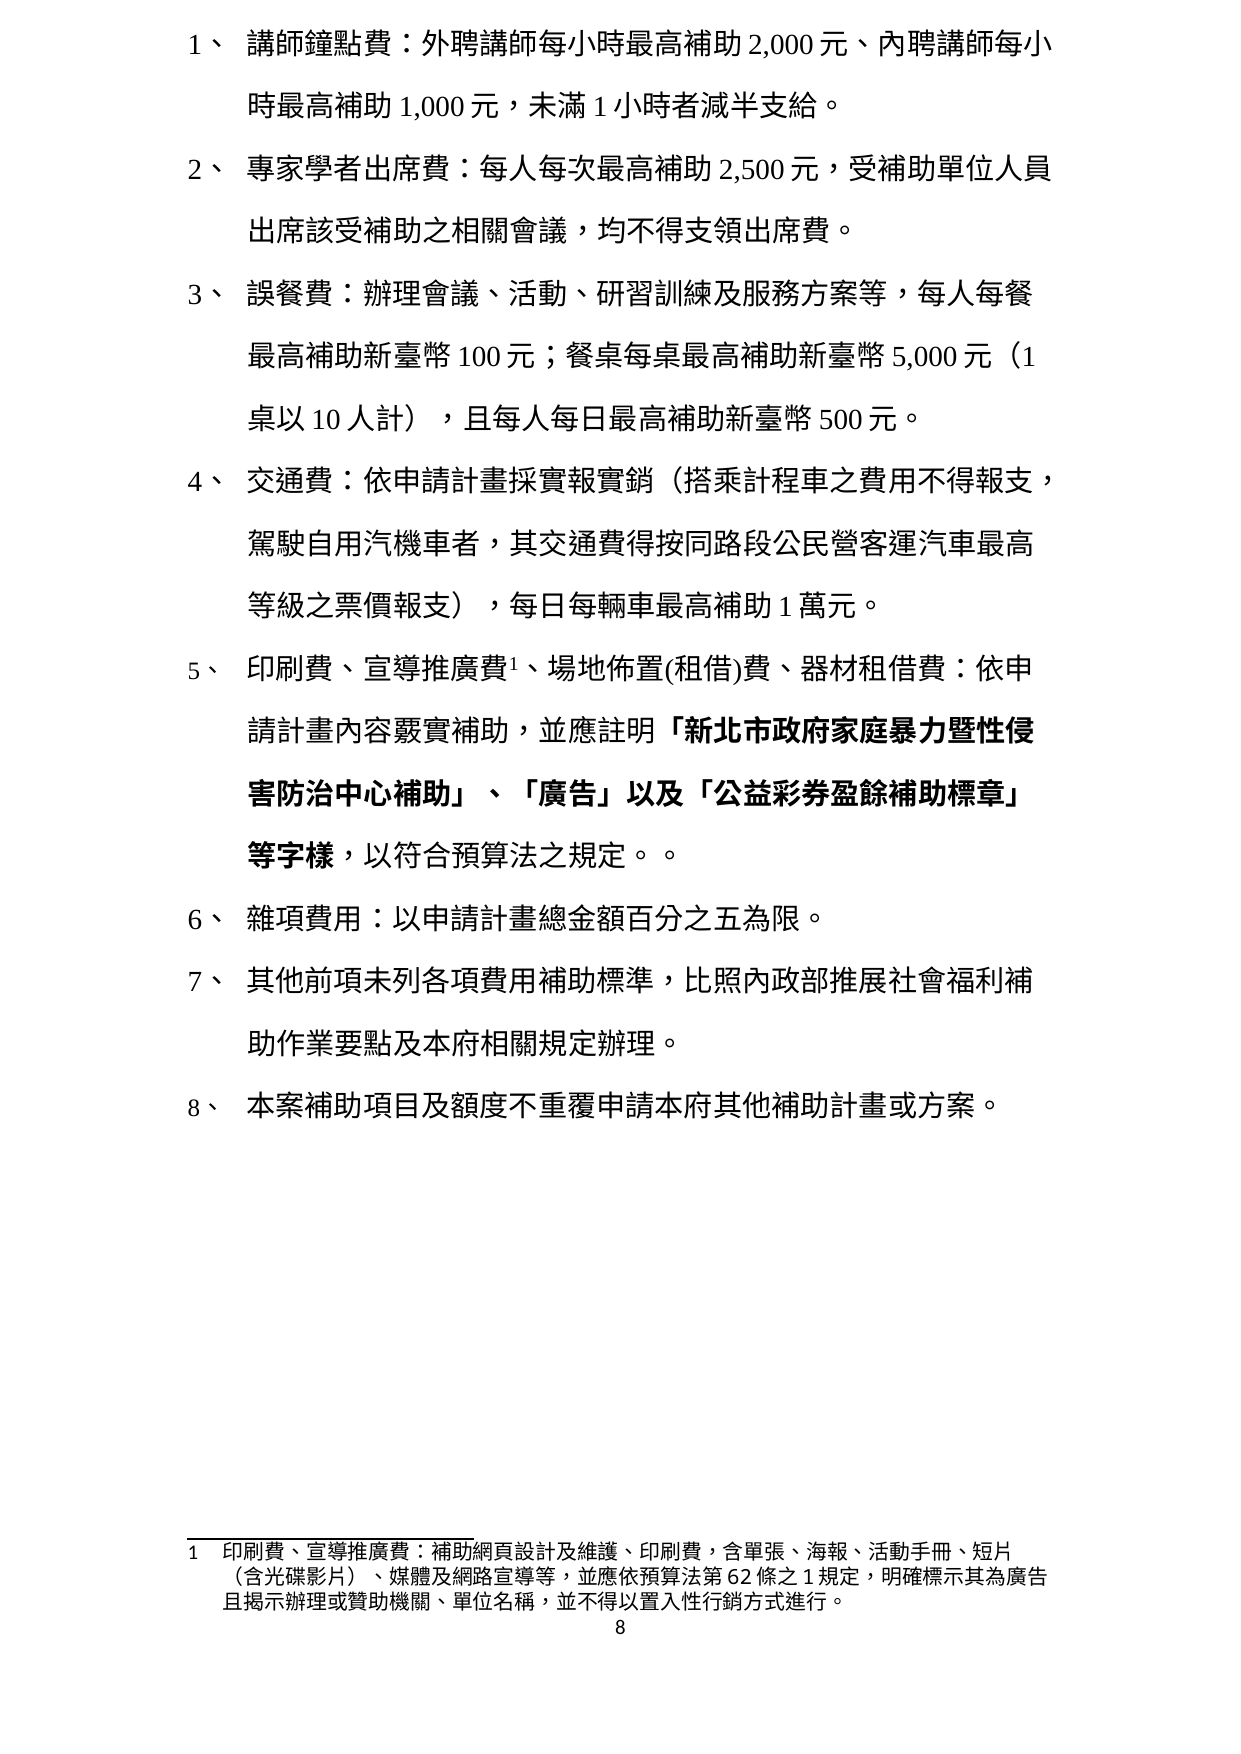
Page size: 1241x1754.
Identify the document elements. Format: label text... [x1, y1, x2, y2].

list 印刷費、宣導推廣費、場地佈置(租借)費、器材租借費：依申請計畫內容覈實補助，並應註明「新北市政府家庭暴力暨性侵害防治中心補助」、「廣告」以及「公益彩券盈餘補助標章」等字樣，以符合預算法之規定。。 [187, 625, 1053, 875]
list 雜項費用：以申請計畫總金額百分之五為限。 [187, 875, 1053, 937]
list 其他前項未列各項費用補助標準，比照內政部推展社會福利補助作業要點及本府相關規定辦理。 [187, 937, 1053, 1062]
list 本案補助項目及額度不重覆申請本府其他補助計畫或方案。 [187, 1062, 1053, 1125]
list 印刷費、宣導推廣費：補助網頁設計及維護、印刷費，含單張、海報、活動手冊、短片（含光碟影片）、媒體及網路宣導等，並應依預算法第62條之1規定，明確標示其為廣告且揭示辦理或贊助機關、單位名稱，並不得以置入性行銷方式進行。 [187, 1539, 1053, 1614]
list 講師鐘點費：外聘講師每小時最高補助2,000元、內聘講師每小時最高補助1,000元，未滿1小時者減半支給。 [187, 0, 1053, 125]
list 誤餐費：辦理會議、活動、研習訓練及服務方案等，每人每餐最高補助新臺幣100元；餐桌每桌最高補助新臺幣5,000元（1桌以10人計），且每人每日最高補助新臺幣500元。 [187, 250, 1053, 437]
list 專家學者出席費：每人每次最高補助2,500元，受補助單位人員出席該受補助之相關會議，均不得支領出席費。 [187, 125, 1053, 250]
list 交通費：依申請計畫採實報實銷（搭乘計程車之費用不得報支，駕駛自用汽機車者，其交通費得按同路段公民營客運汽車最高等級之票價報支），每日每輛車最高補助1萬元。 [187, 437, 1053, 625]
